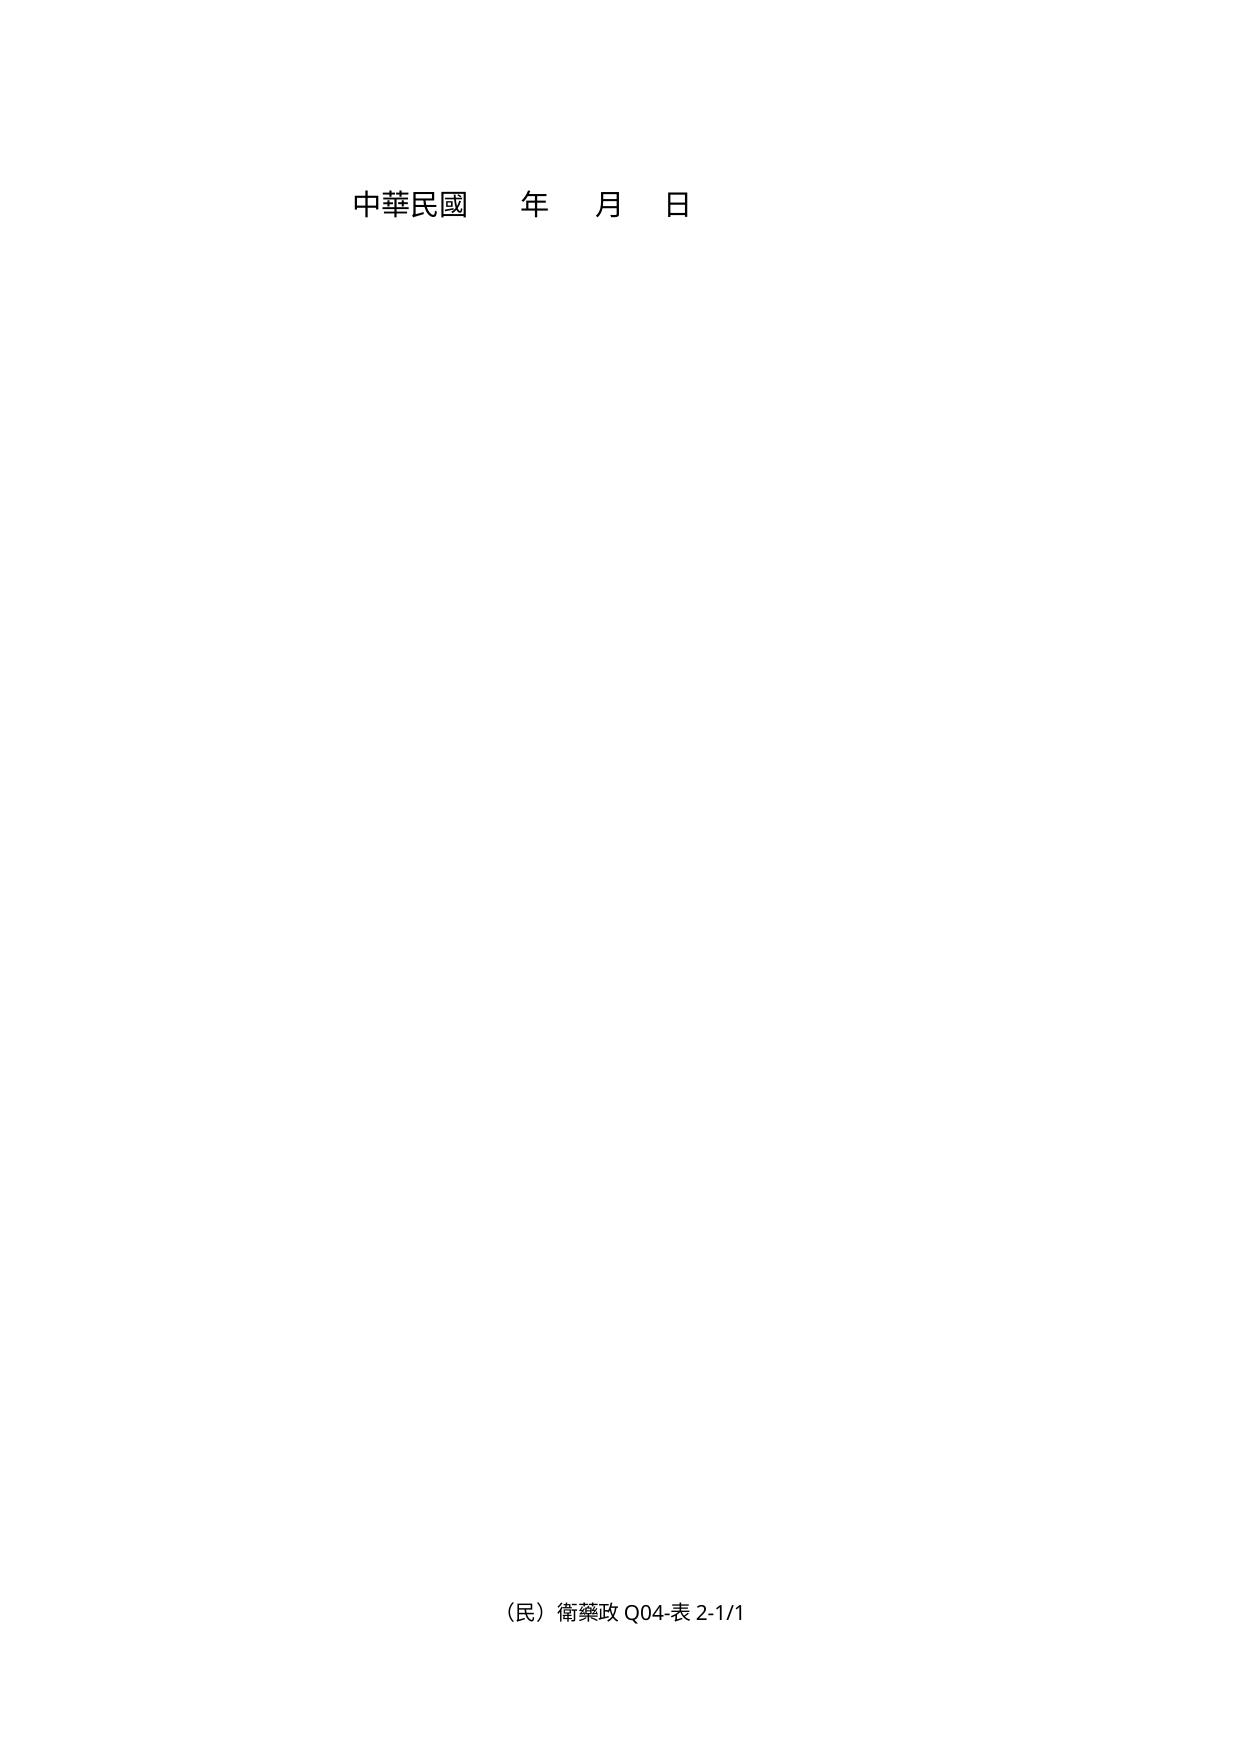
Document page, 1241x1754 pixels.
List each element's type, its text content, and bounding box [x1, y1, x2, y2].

text 中華民國 年 月 日 [148, 181, 1092, 223]
